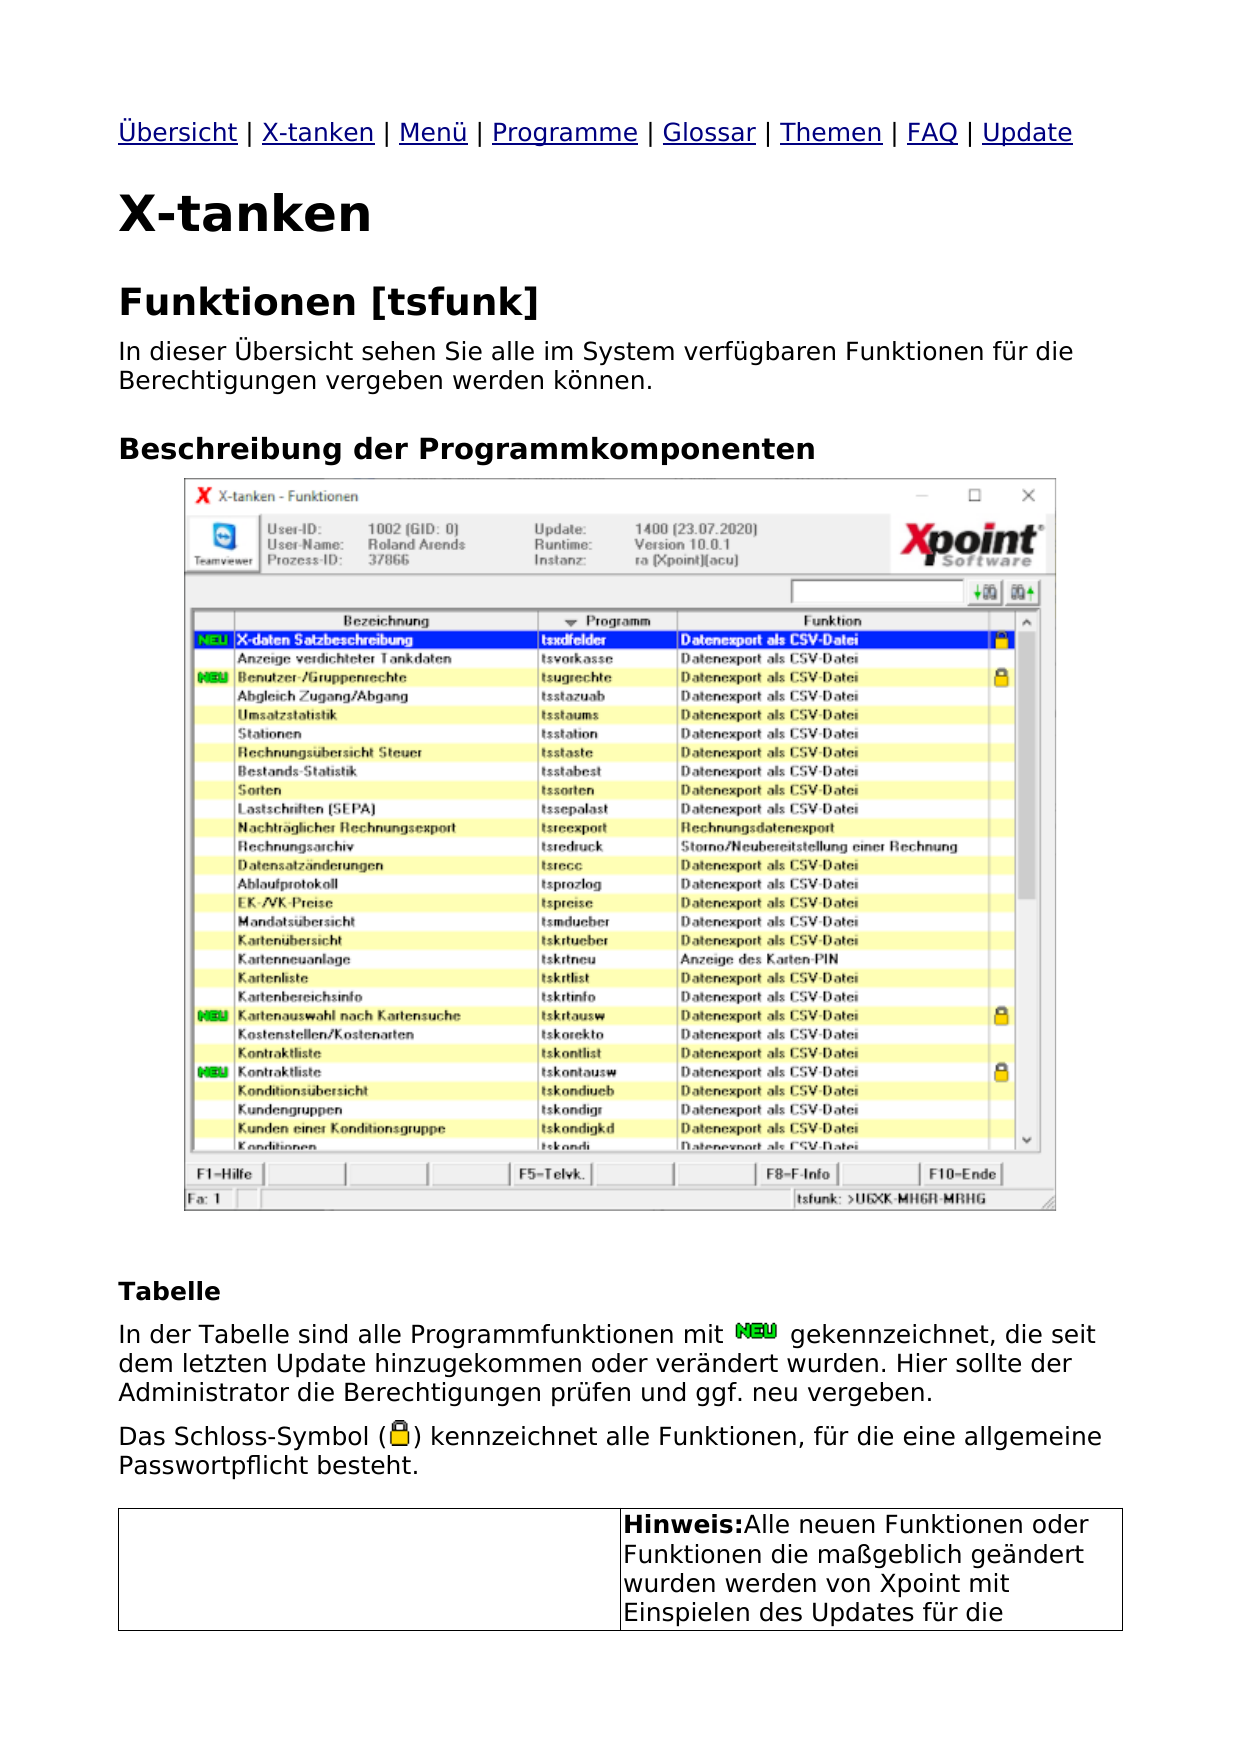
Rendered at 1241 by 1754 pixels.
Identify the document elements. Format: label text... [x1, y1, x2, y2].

text Das Schloss-Symbol () kennzeichnet alle Funktionen, für die eine allgemeine Passwortpflicht besteht. [118, 1420, 1122, 1480]
text Übersicht | X-tanken | Menü | Programme | Glossar | Themen | FAQ | Update [118, 118, 1122, 147]
subtitle Beschreibung der Programmkomponenten [118, 432, 1122, 466]
table_header Hinweis:Alle neuen Funktionen oder Funktionen die maßgeblich geändert wurden werden von Xpoint mit Einspielen des Updates für die [621, 1509, 1122, 1630]
text In der Tabelle sind alle Programmfunktionen mit gekennzeichnet, die seit dem letzten Update hinzugekommen oder verändert wurden. Hier sollte der Administrator die Berechtigungen prüfen und ggf. neu vergeben. [118, 1318, 1122, 1408]
picture [732, 1318, 782, 1344]
table_header [119, 1509, 620, 1630]
subtitle Tabelle [118, 1277, 1122, 1306]
text In dieser Übersicht sehen Sie alle im System verfügbaren Funktionen für die Berechtigungen vergeben werden können. [118, 337, 1122, 395]
picture [184, 478, 1057, 1211]
subtitle X-tanken [118, 185, 1122, 243]
picture [387, 1420, 413, 1446]
subtitle Funktionen [tsfunk] [118, 281, 1122, 324]
